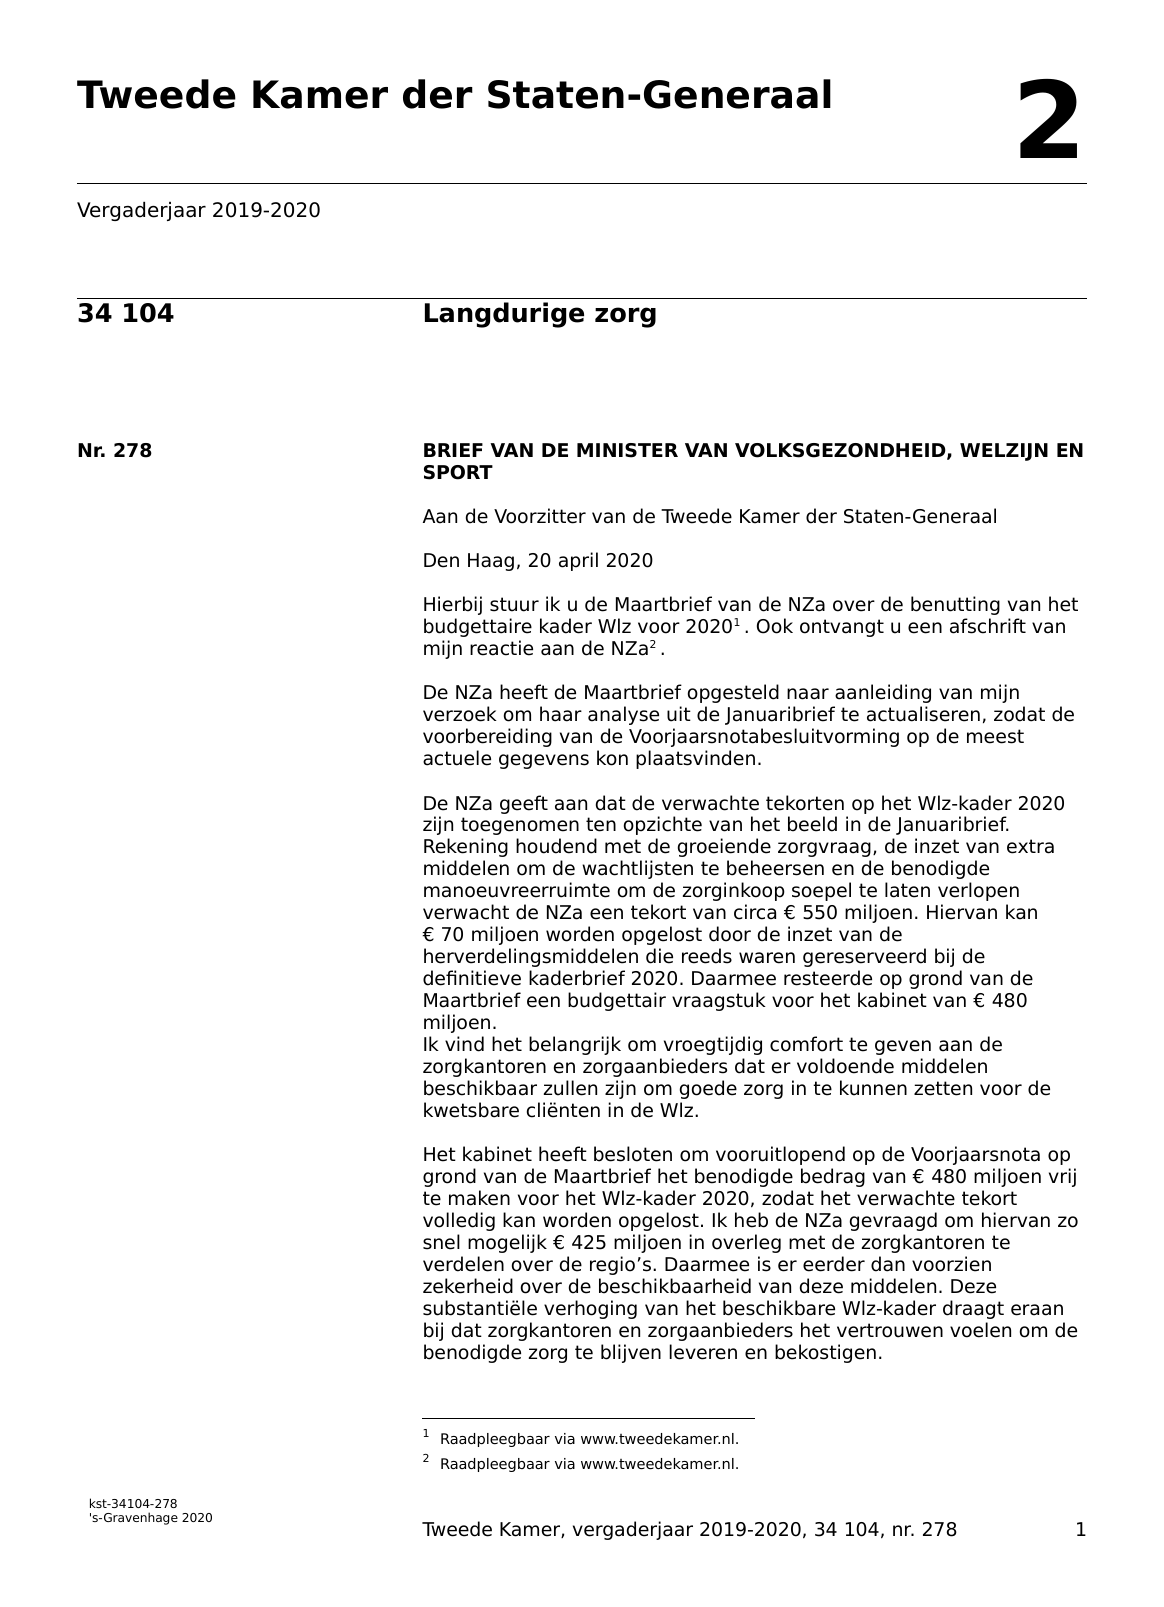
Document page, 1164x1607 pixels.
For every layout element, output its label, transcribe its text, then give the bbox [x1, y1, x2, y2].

text Raadpleegbaar via www.tweedekamer.nl. [422, 1452, 1087, 1474]
text De NZa heeft de Maartbrief opgesteld naar aanleiding van mijn verzoek om haar analyse uit de Januaribrief te actualiseren, zodat de voorbereiding van de Voorjaarsnotabesluitvorming op de meest actuele gegevens kon plaatsvinden. [422, 682, 1087, 770]
text Ik vind het belangrijk om vroegtijdig comfort te geven aan de zorgkantoren en zorgaanbieders dat er voldoende middelen beschikbaar zullen zijn om goede zorg in te kunnen zetten voor de kwetsbare cliënten in de Wlz. [422, 1034, 1087, 1122]
table_header Tweede Kamer der Staten-Generaal [77, 59, 886, 183]
text 's-Gravenhage 2020 [88, 1511, 323, 1525]
text kst-34104-278 [88, 1497, 323, 1511]
text De NZa geeft aan dat de verwachte tekorten op het Wlz-kader 2020 zijn toegenomen ten opzichte van het beeld in de Januaribrief. Rekening houdend met de groeiende zorgvraag, de inzet van extra middelen om de wachtlijsten te beheersen en de benodigde manoeuvreerruimte om de zorginkoop soepel te laten verlopen verwacht de NZa een tekort van circa € 550 miljoen. Hiervan kan € 70 miljoen worden opgelost door de inzet van de herverdelingsmiddelen die reeds waren gereserveerd bij de definitieve kaderbrief 2020. Daarmee resteerde op grond van de Maartbrief een budgettair vraagstuk voor het kabinet van € 480 miljoen. [422, 792, 1087, 1034]
table_cell Vergaderjaar 2019-2020 [77, 184, 1087, 298]
text Het kabinet heeft besloten om vooruitlopend op de Voorjaarsnota op grond van de Maartbrief het benodigde bedrag van € 480 miljoen vrij te maken voor het Wlz-kader 2020, zodat het verwachte tekort volledig kan worden opgelost. Ik heb de NZa gevraagd om hiervan zo snel mogelijk € 425 miljoen in overleg met de zorgkantoren te verdelen over de regio’s. Daarmee is er eerder dan voorzien zekerheid over de beschikbaarheid van deze middelen. Deze substantiële verhoging van het beschikbare Wlz-kader draagt eraan bij dat zorgkantoren en zorgaanbieders het vertrouwen voelen om de benodigde zorg te blijven leveren en bekostigen. [422, 1144, 1087, 1364]
subtitle 34 104 Langdurige zorg [77, 299, 1087, 329]
table_header 2 [886, 59, 1087, 183]
subtitle Nr. 278 BRIEF VAN DE MINISTER VAN VOLKSGEZONDHEID, WELZIJN EN SPORT [77, 440, 1087, 484]
text Aan de Voorzitter van de Tweede Kamer der Staten-Generaal [422, 506, 1087, 528]
text Hierbij stuur ik u de Maartbrief van de NZa over de benutting van het budgettaire kader Wlz voor 2020. Ook ontvangt u een afschrift van mijn reactie aan de NZa. [422, 594, 1087, 660]
text Raadpleegbaar via www.tweedekamer.nl. [422, 1427, 1087, 1449]
text Den Haag, 20 april 2020 [422, 550, 1087, 572]
